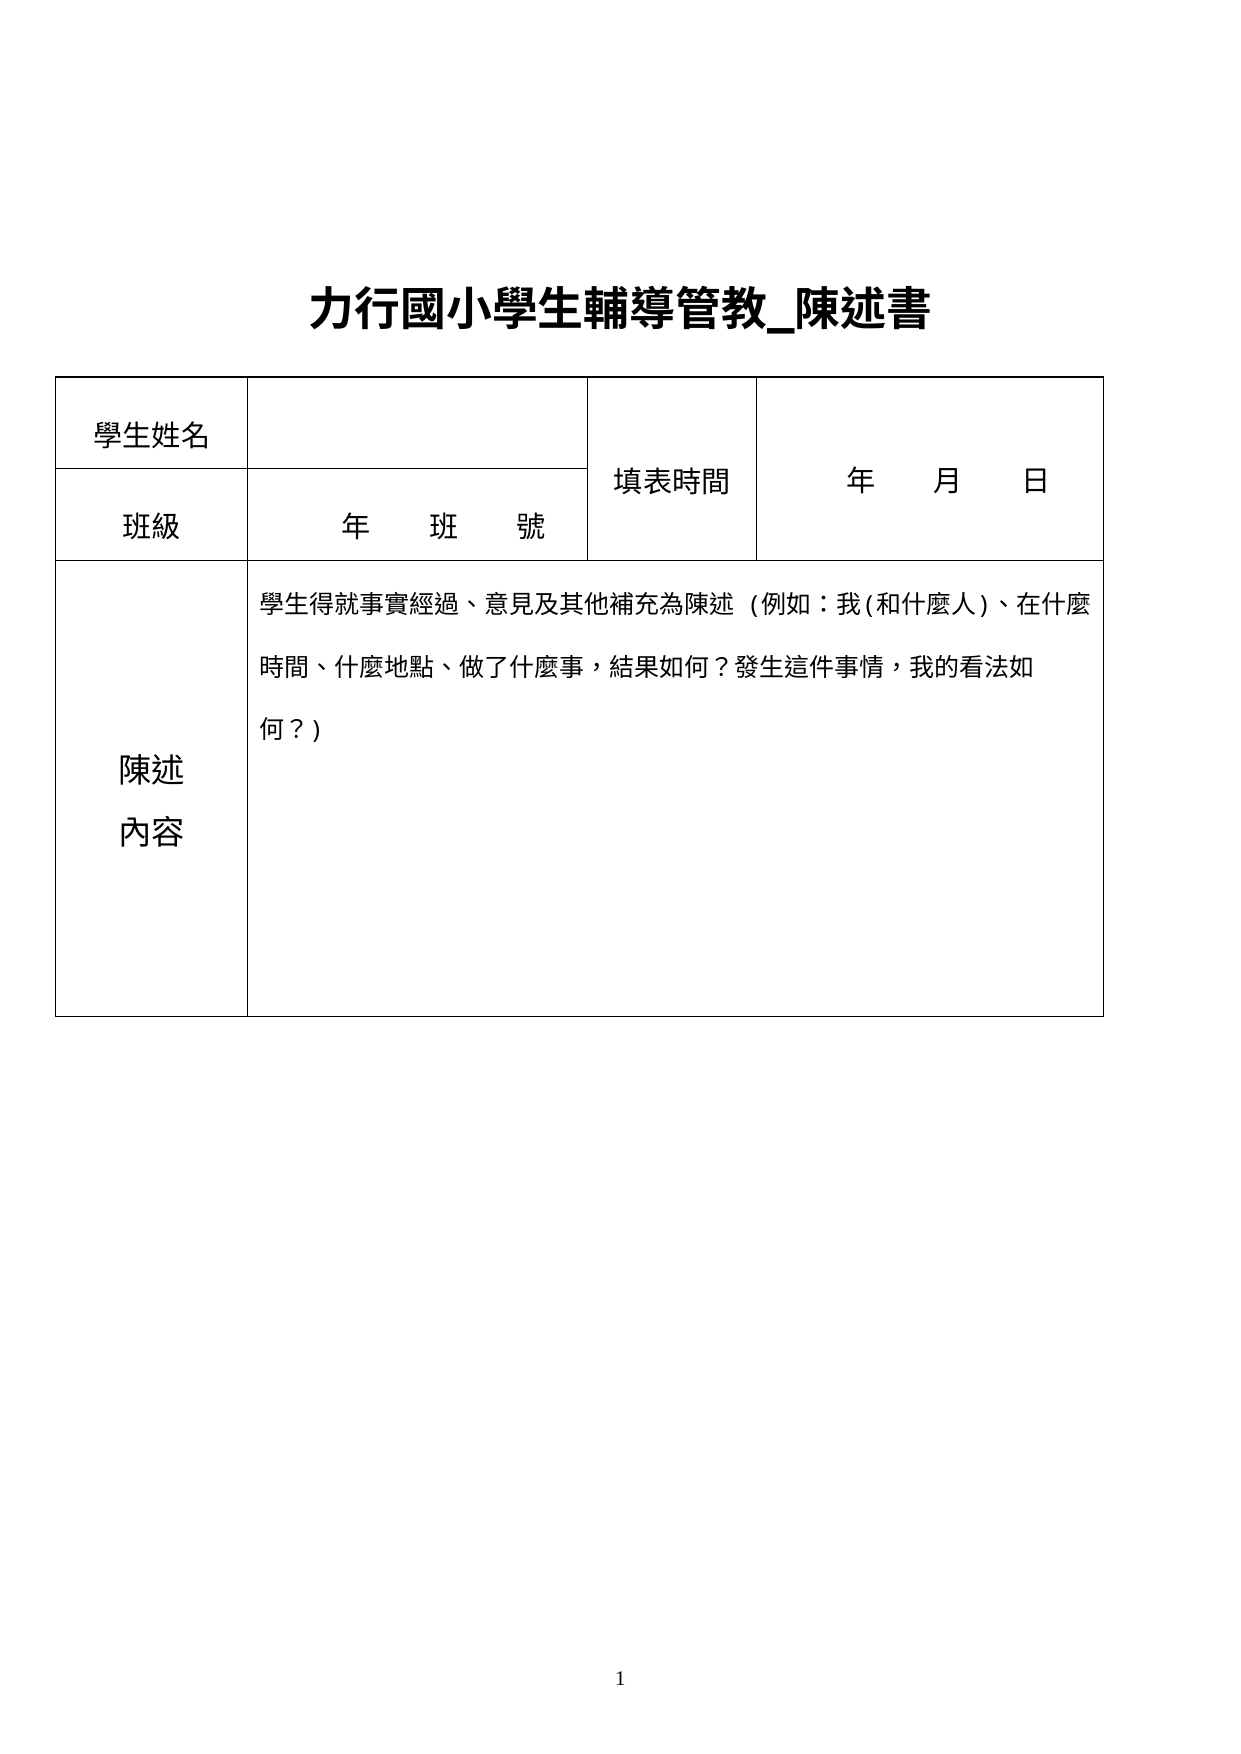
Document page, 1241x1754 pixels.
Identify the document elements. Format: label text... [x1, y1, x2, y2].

table_header [248, 378, 587, 468]
table_cell 陳述 內容 [56, 561, 247, 1016]
table_header 填表時間 [588, 378, 756, 560]
table_cell 年 班 號 [248, 469, 587, 560]
text 力行國小學生輔導管教_陳述書 [118, 233, 1122, 358]
table_cell 學生得就事實經過、意見及其他補充為陳述 (例如：我(和什麼人)、在什麼時間、什麼地點、做了什麼事，結果如何？發生這件事情，我的看法如何？) [248, 561, 1103, 1016]
table_header 學生姓名 [56, 378, 247, 468]
table_cell 班級 [56, 469, 247, 560]
table_header 年 月 日 [757, 378, 1103, 560]
